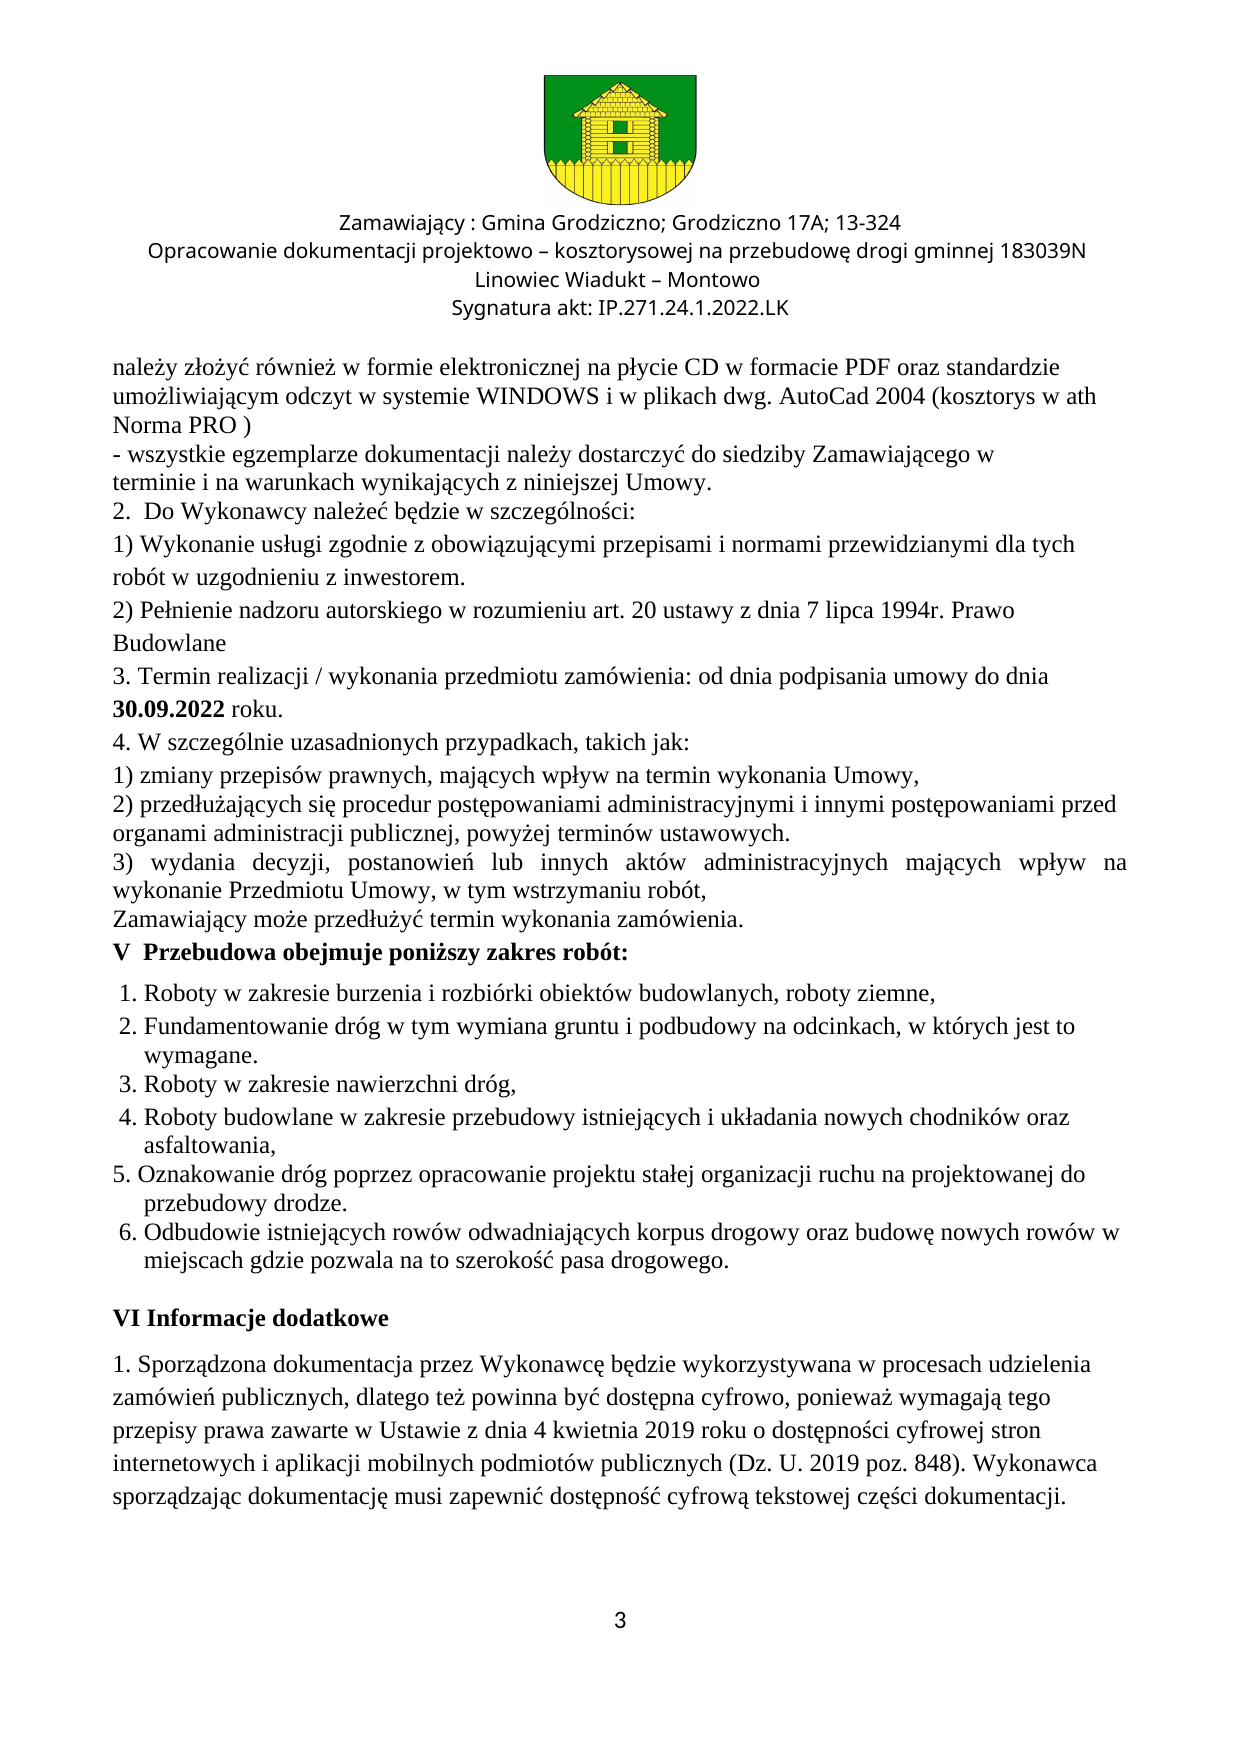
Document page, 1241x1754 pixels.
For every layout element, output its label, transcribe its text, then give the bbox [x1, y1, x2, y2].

text - wszystkie egzemplarze dokumentacji należy dostarczyć do siedziby Zamawiającego w [112, 439, 1128, 467]
text 3. Termin realizacji / wykonania przedmiotu zamówienia: od dnia podpisania umowy do dnia 30.09.2022 roku. [112, 661, 1128, 723]
list 2. Fundamentowanie dróg w tym wymiana gruntu i podbudowy na odcinkach, w których jest to [112, 1011, 1128, 1040]
list 3. Roboty w zakresie nawierzchni dróg, [112, 1069, 1128, 1098]
list 5. Oznakowanie dróg poprzez opracowanie projektu stałej organizacji ruchu na projektowanej do [112, 1159, 1128, 1188]
text 2) Pełnienie nadzoru autorskiego w rozumieniu art. 20 ustawy z dnia 7 lipca 1994r. Prawo Budowlane [112, 595, 1128, 657]
text 1) Wykonanie usługi zgodnie z obowiązującymi przepisami i normami przewidzianymi dla tych robót w uzgodnieniu z inwestorem. [112, 529, 1128, 591]
text organami administracji publicznej, powyżej terminów ustawowych. [112, 818, 1128, 847]
text 2) przedłużających się procedur postępowaniami administracyjnymi i innymi postępowaniami przed [112, 789, 1128, 818]
text 1) zmiany przepisów prawnych, mających wpływ na termin wykonania Umowy, [112, 760, 1128, 789]
list przebudowy drodze. [112, 1188, 1128, 1217]
list 4. Roboty budowlane w zakresie przebudowy istniejących i układania nowych chodników oraz [112, 1102, 1128, 1131]
text należy złożyć również w formie elektronicznej na płycie CD w formacie PDF oraz standardzie umożliwiającym odczyt w systemie WINDOWS i w plikach dwg. AutoCad 2004 (kosztorys w ath Norma PRO ) [112, 352, 1128, 439]
list wymagane. [112, 1040, 1128, 1069]
text 1. Sporządzona dokumentacja przez Wykonawcę będzie wykorzystywana w procesach udzielenia zamówień publicznych, dlatego też powinna być dostępna cyfrowo, ponieważ wymagają tego przepisy prawa zawarte w Ustawie z dnia 4 kwietnia 2019 roku o dostępności cyfrowej stron internetowych i aplikacji mobilnych podmiotów publicznych (Dz. U. 2019 poz. 848). Wykonawca sporządzając dokumentację musi zapewnić dostępność cyfrową tekstowej części dokumentacji. [112, 1349, 1128, 1509]
list miejscach gdzie pozwala na to szerokość pasa drogowego. [112, 1246, 1128, 1274]
text Zamawiający może przedłużyć termin wykonania zamówienia. [112, 904, 1128, 933]
list VI Informacje dodatkowe [112, 1303, 1128, 1332]
text 2. Do Wykonawcy należeć będzie w szczególności: [112, 496, 1128, 525]
text terminie i na warunkach wynikających z niniejszej Umowy. [112, 467, 1128, 496]
list 6. Odbudowie istniejących rowów odwadniających korpus drogowy oraz budowę nowych rowów w [112, 1217, 1128, 1246]
list V Przebudowa obejmuje poniższy zakres robót: [112, 937, 1128, 966]
text 4. W szczególnie uzasadnionych przypadkach, takich jak: [112, 727, 1128, 756]
list asfaltowania, [112, 1131, 1128, 1159]
text 3) wydania decyzji, postanowień lub innych aktów administracyjnych mających wpływ na wykonanie Przedmiotu Umowy, w tym wstrzymaniu robót, [112, 847, 1128, 904]
list 1. Roboty w zakresie burzenia i rozbiórki obiektów budowlanych, roboty ziemne, [112, 978, 1128, 1007]
